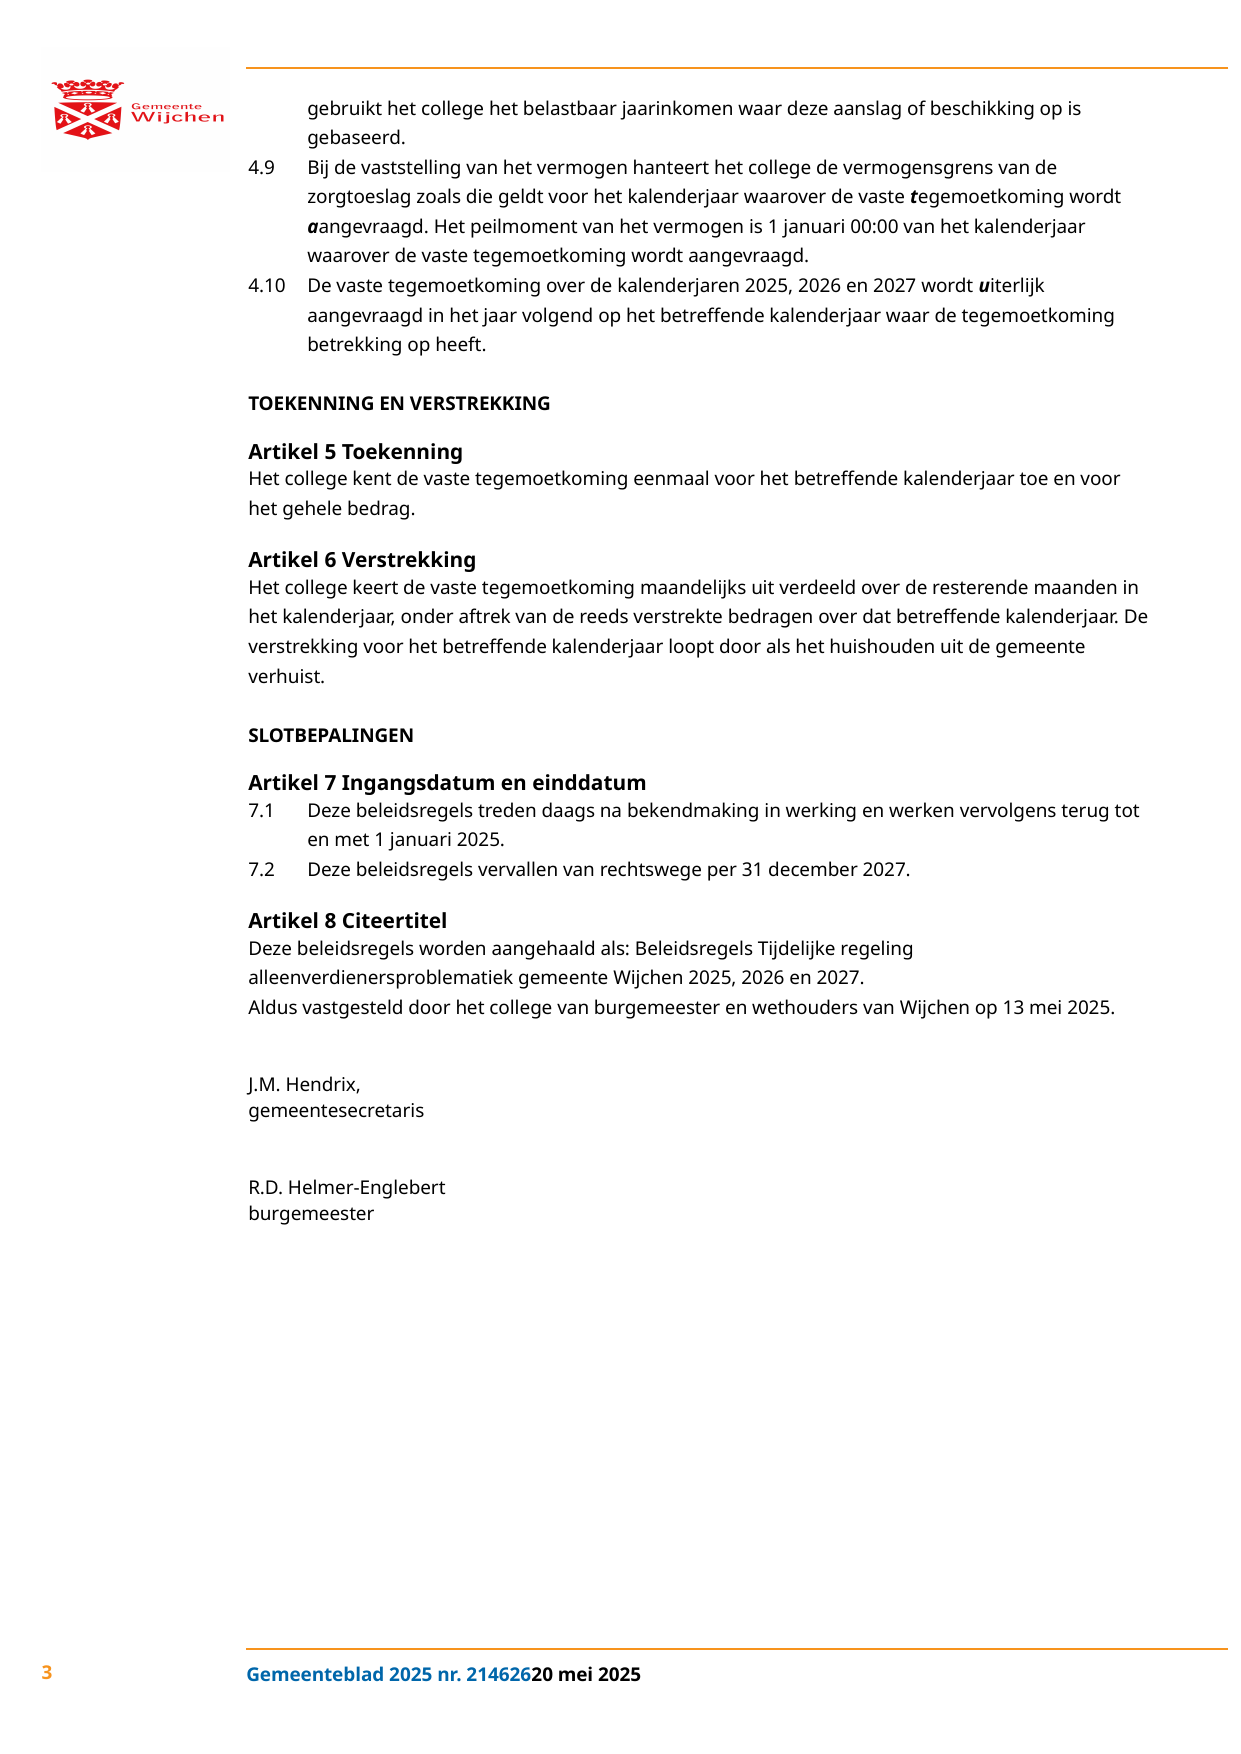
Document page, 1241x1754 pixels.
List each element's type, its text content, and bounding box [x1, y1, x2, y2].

text Het college kent de vaste tegemoetkoming eenmaal voor het betreffende kalenderjaar toe en voor het gehele bedrag. [248, 466, 1152, 521]
text Aldus vastgesteld door het college van burgemeester en wethouders van Wijchen op 13 mei 2025. [248, 994, 1152, 1020]
text Het college keert de vaste tegemoetkoming maandelijks uit verdeeld over de resterende maanden in het kalenderjaar, onder aftrek van de reeds verstrekte bedragen over dat betreffende kalenderjaar. De verstrekking voor het betreffende kalenderjaar loopt door als het huishouden uit de gemeente verhuist. [248, 574, 1152, 688]
list De vaste tegemoetkoming over de kalenderjaren 2025, 2026 en 2027 wordt uiterlijk aangevraagd in het jaar volgend op het betreffende kalenderjaar waar de tegemoetkoming betrekking op heeft. [248, 272, 1152, 357]
list Bij de vaststelling van het vermogen hanteert het college de vermogensgrens van de zorgtoeslag zoals die geldt voor het kalenderjaar waarover de vaste tegemoetkoming wordt aangevraagd. Het peilmoment van het vermogen is 1 januari 00:00 van het kalenderjaar waarover de vaste tegemoetkoming wordt aangevraagd. [248, 154, 1152, 268]
text burgemeester [248, 1200, 1152, 1226]
text gemeentesecretaris [248, 1097, 1152, 1123]
picture [41, 47, 231, 172]
text SLOTBEPALINGEN [248, 722, 1152, 748]
text Deze beleidsregels worden aangehaald als: Beleidsregels Tijdelijke regeling alleenverdienersproblematiek gemeente Wijchen 2025, 2026 en 2027. [248, 935, 1152, 990]
text Artikel 6 Verstrekking [248, 546, 1152, 574]
list Deze beleidsregels vervallen van rechtswege per 31 december 2027. [248, 856, 1152, 882]
list Deze beleidsregels treden daags na bekendmaking in werking en werken vervolgens terug tot en met 1 januari 2025. [248, 797, 1152, 852]
text TOEKENNING EN VERSTREKKING [248, 391, 1152, 416]
list gebruikt het college het belastbaar jaarinkomen waar deze aanslag of beschikking op is gebaseerd. [248, 95, 1152, 150]
text Artikel 5 Toekenning [248, 437, 1152, 466]
text R.D. Helmer-Englebert [248, 1174, 1152, 1200]
text J.M. Hendrix, [248, 1071, 1152, 1097]
text Artikel 8 Citeertitel [248, 907, 1152, 935]
text Artikel 7 Ingangsdatum en einddatum [248, 768, 1152, 797]
